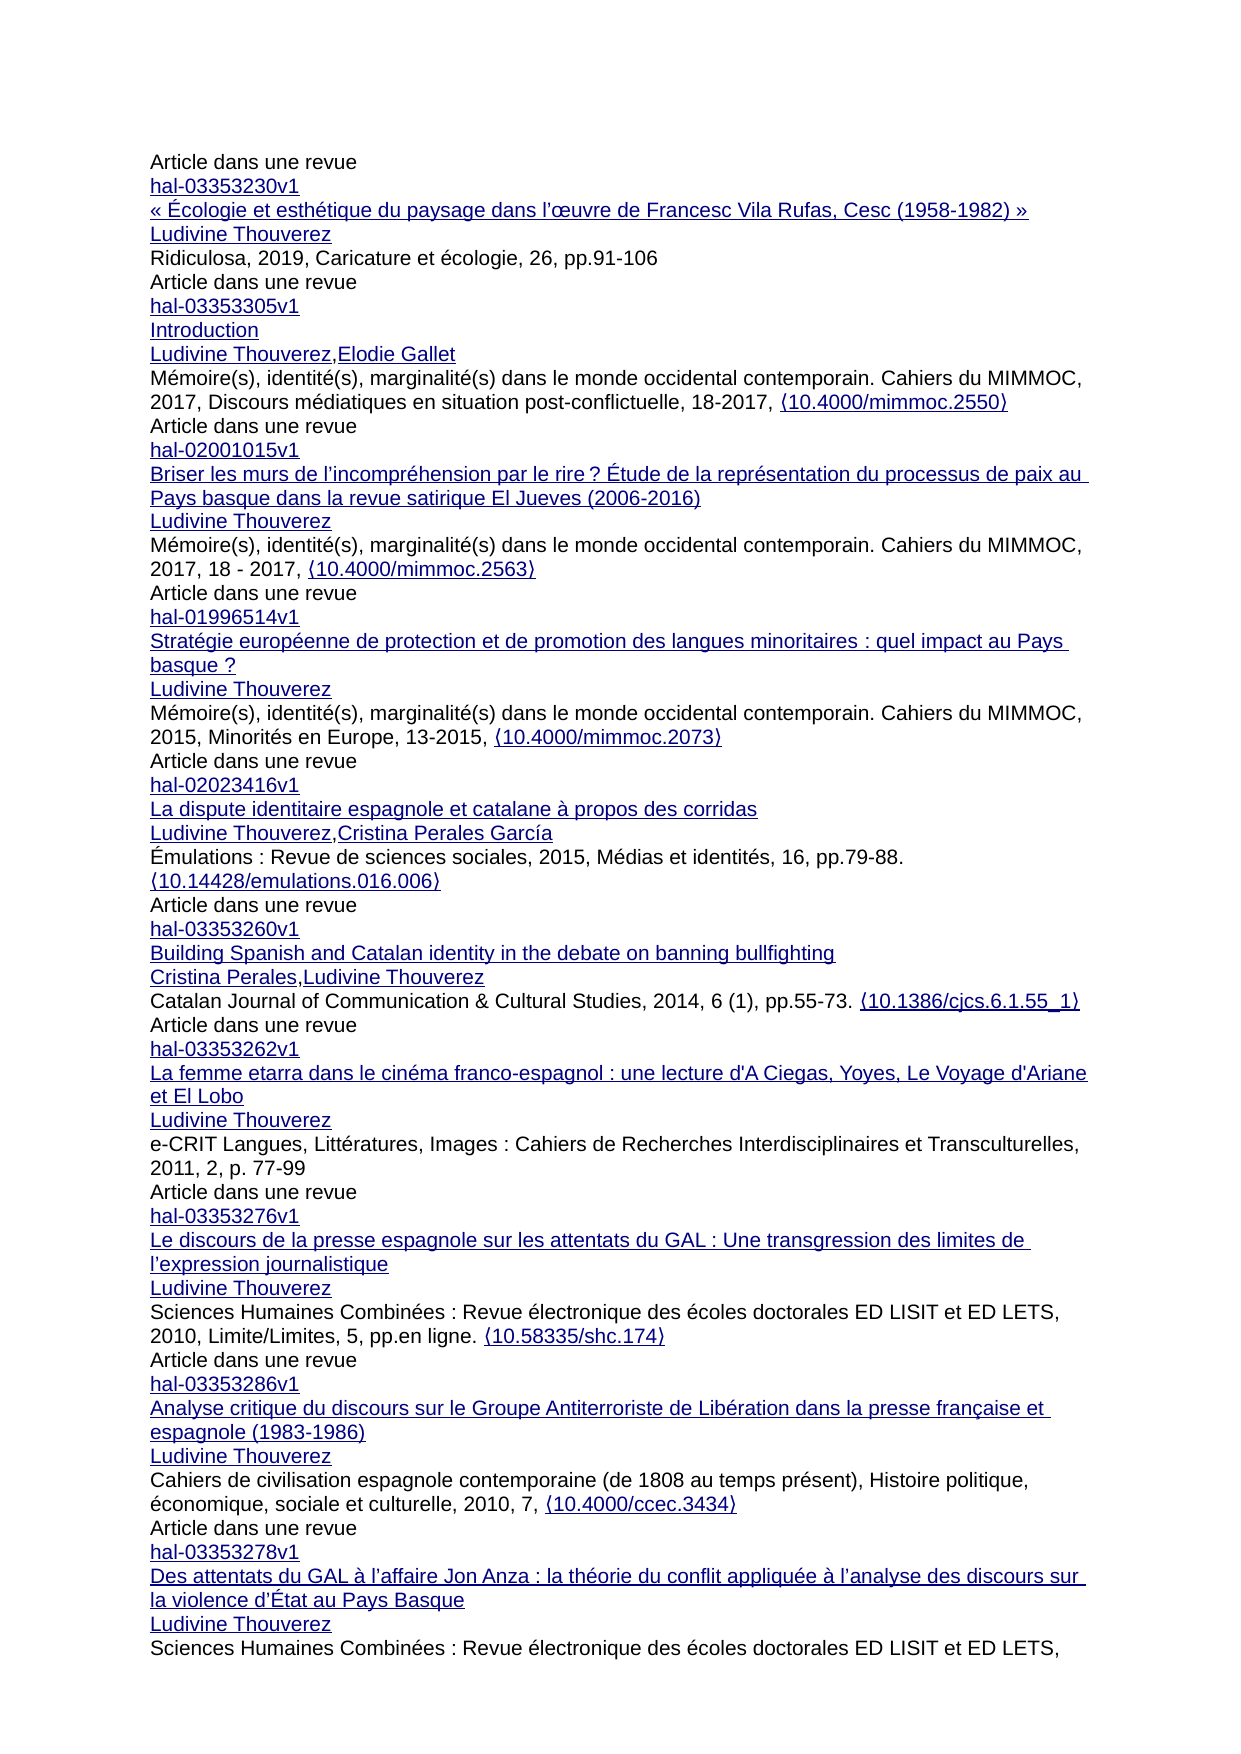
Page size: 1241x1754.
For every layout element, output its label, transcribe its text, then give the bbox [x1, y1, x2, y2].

table_cell Briser les murs de l’incompréhension par le rire ? Étude de la représentation du processus de paix au Pays basque dans la revue satirique El Jueves (2006-2016) Ludivine Thouverez Mémoire(s), identité(s), marginalité(s) dans le monde occidental contemporain. Cahiers du MIMMOC, 2017, 18 - 2017, ⟨10.4000/mimmoc.2563⟩ Article dans une revue hal-01996514v1 [150, 461, 1090, 629]
table_cell « Écologie et esthétique du paysage dans l’œuvre de Francesc Vila Rufas, Cesc (1958-1982) » Ludivine Thouverez Ridiculosa, 2019, Caricature et écologie, 26, pp.91-106 Article dans une revue hal-03353305v1 [150, 198, 1090, 318]
table_cell Stratégie européenne de protection et de promotion des langues minoritaires : quel impact au Pays basque ? Ludivine Thouverez Mémoire(s), identité(s), marginalité(s) dans le monde occidental contemporain. Cahiers du MIMMOC, 2015, Minorités en Europe, 13-2015, ⟨10.4000/mimmoc.2073⟩ Article dans une revue hal-02023416v1 [150, 629, 1090, 797]
table_cell Des attentats du GAL à l’affaire Jon Anza : la théorie du conflit appliquée à l’analyse des discours sur la violence d’État au Pays Basque Ludivine Thouverez Sciences Humaines Combinées : Revue électronique des écoles doctorales ED LISIT et ED LETS, [150, 1564, 1090, 1659]
table_cell Le discours de la presse espagnole sur les attentats du GAL : Une transgression des limites de l’expression journalistique Ludivine Thouverez Sciences Humaines Combinées : Revue électronique des écoles doctorales ED LISIT et ED LETS, 2010, Limite/Limites, 5, pp.en ligne. ⟨10.58335/shc.174⟩ Article dans une revue hal-03353286v1 [150, 1228, 1090, 1396]
table_cell Article dans une revue hal-03353230v1 [150, 150, 1090, 198]
table_cell Building Spanish and Catalan identity in the debate on banning bullfighting Cristina Perales,Ludivine Thouverez Catalan Journal of Communication & Cultural Studies, 2014, 6 (1), pp.55-73. ⟨10.1386/cjcs.6.1.55_1⟩ Article dans une revue hal-03353262v1 [150, 941, 1090, 1060]
table_cell Introduction Ludivine Thouverez,Elodie Gallet Mémoire(s), identité(s), marginalité(s) dans le monde occidental contemporain. Cahiers du MIMMOC, 2017, Discours médiatiques en situation post-conflictuelle, 18-2017, ⟨10.4000/mimmoc.2550⟩ Article dans une revue hal-02001015v1 [150, 318, 1090, 461]
table_cell La dispute identitaire espagnole et catalane à propos des corridas Ludivine Thouverez,Cristina Perales García Émulations : Revue de sciences sociales, 2015, Médias et identités, 16, pp.79-88. ⟨10.14428/emulations.016.006⟩ Article dans une revue hal-03353260v1 [150, 797, 1090, 941]
table_cell Analyse critique du discours sur le Groupe Antiterroriste de Libération dans la presse française et espagnole (1983-1986) Ludivine Thouverez Cahiers de civilisation espagnole contemporaine (de 1808 au temps présent), Histoire politique, économique, sociale et culturelle, 2010, 7, ⟨10.4000/ccec.3434⟩ Article dans une revue hal-03353278v1 [150, 1396, 1090, 1563]
table_cell La femme etarra dans le cinéma franco-espagnol : une lecture d'A Ciegas, Yoyes, Le Voyage d'Ariane et El Lobo Ludivine Thouverez e-CRIT Langues, Littératures, Images : Cahiers de Recherches Interdisciplinaires et Transculturelles, 2011, 2, p. 77-99 Article dans une revue hal-03353276v1 [150, 1060, 1090, 1228]
